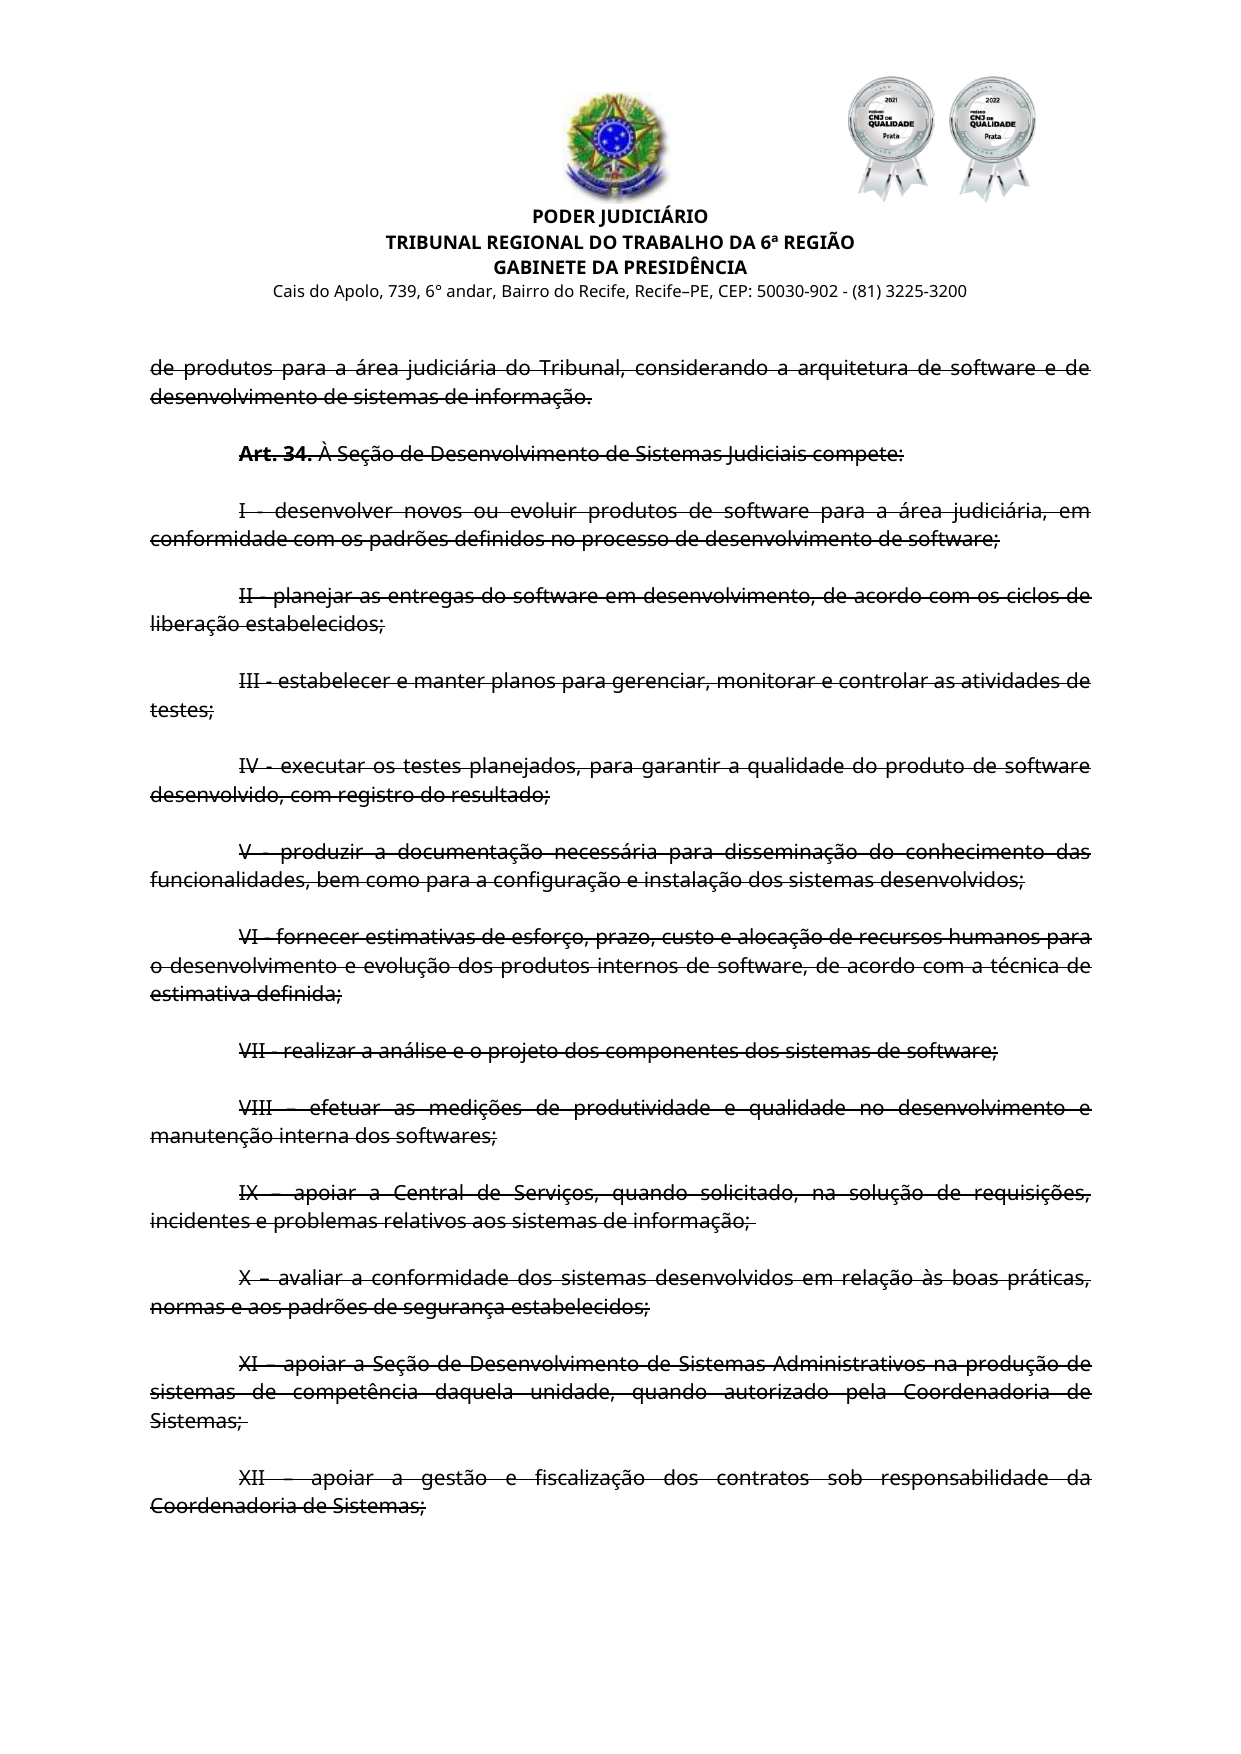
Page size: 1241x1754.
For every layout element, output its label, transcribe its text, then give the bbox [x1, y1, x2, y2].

text XI – apoiar a Seção de Desenvolvimento de Sistemas Administrativos na produção de sistemas de competência daquela unidade, quando autorizado pela Coordenadoria de Sistemas; [150, 1395, 1092, 1434]
text XII – apoiar a gestão e fiscalização dos contratos sob responsabilidade da Coordenadoria de Sistemas; [150, 1463, 1092, 1519]
text III - estabelecer e manter planos para gerenciar, monitorar e controlar as atividades de testes; [150, 666, 1092, 723]
text IX – apoiar a Central de Serviços, quando solicitado, na solução de requisições, incidentes e problemas relativos aos sistemas de informação; [150, 1178, 1092, 1235]
text VIII – efetuar as medições de produtividade e qualidade no desenvolvimento e manutenção interna dos softwares; [150, 1093, 1092, 1150]
picture [1185, 1655, 1201, 1684]
text VII - realizar a análise e o projeto dos componentes dos sistemas de software; [150, 1036, 1092, 1064]
text V - produzir a documentação necessária para disseminação do conhecimento das funcionalidades, bem como para a configuração e instalação dos sistemas desenvolvidos; [150, 837, 1092, 894]
text X – avaliar a conformidade dos sistemas desenvolvidos em relação às boas práticas, normas e aos padrões de segurança estabelecidos; [150, 1263, 1092, 1320]
text II - planejar as entregas do software em desenvolvimento, de acordo com os ciclos de liberação estabelecidos; [150, 581, 1092, 638]
picture [828, 75, 1037, 204]
text XI – apoiar a Seção de Desenvolvimento de Sistemas Administrativos na produção de sistemas de competência daquela unidade, quando autorizado pela Coordenadoria de Sistemas; [150, 1349, 1092, 1393]
text VI - fornecer estimativas de esforço, prazo, custo e alocação de recursos humanos para o desenvolvimento e evolução dos produtos internos de software, de acordo com a técnica de estimativa definida; [150, 968, 1092, 1008]
text Art. 33. A Seção de Desenvolvimento de Sistemas Judiciais é unidade de apoio administrativo, subordinada à Divisão de Sistemas Judiciais, que tem como objetivo principal o desenvolvimento ou a evolução de soluções de sistema de informação que atendam aos requisitos de negócio definidos, tendo como resultado produtos de software ou componentes de produtos para a área judiciária do Tribunal, considerando a arquitetura de software e de desenvolvimento de sistemas de informação. [150, 353, 1092, 410]
text VI - fornecer estimativas de esforço, prazo, custo e alocação de recursos humanos para o desenvolvimento e evolução dos produtos internos de software, de acordo com a técnica de estimativa definida; [150, 922, 1092, 967]
picture [562, 92, 671, 204]
text IV - executar os testes planejados, para garantir a qualidade do produto de software desenvolvido, com registro do resultado; [150, 752, 1092, 808]
text Art. 34. À Seção de Desenvolvimento de Sistemas Judiciais compete: [150, 439, 1092, 467]
text I - desenvolver novos ou evoluir produtos de software para a área judiciária, em conformidade com os padrões definidos no processo de desenvolvimento de software; [150, 496, 1092, 553]
